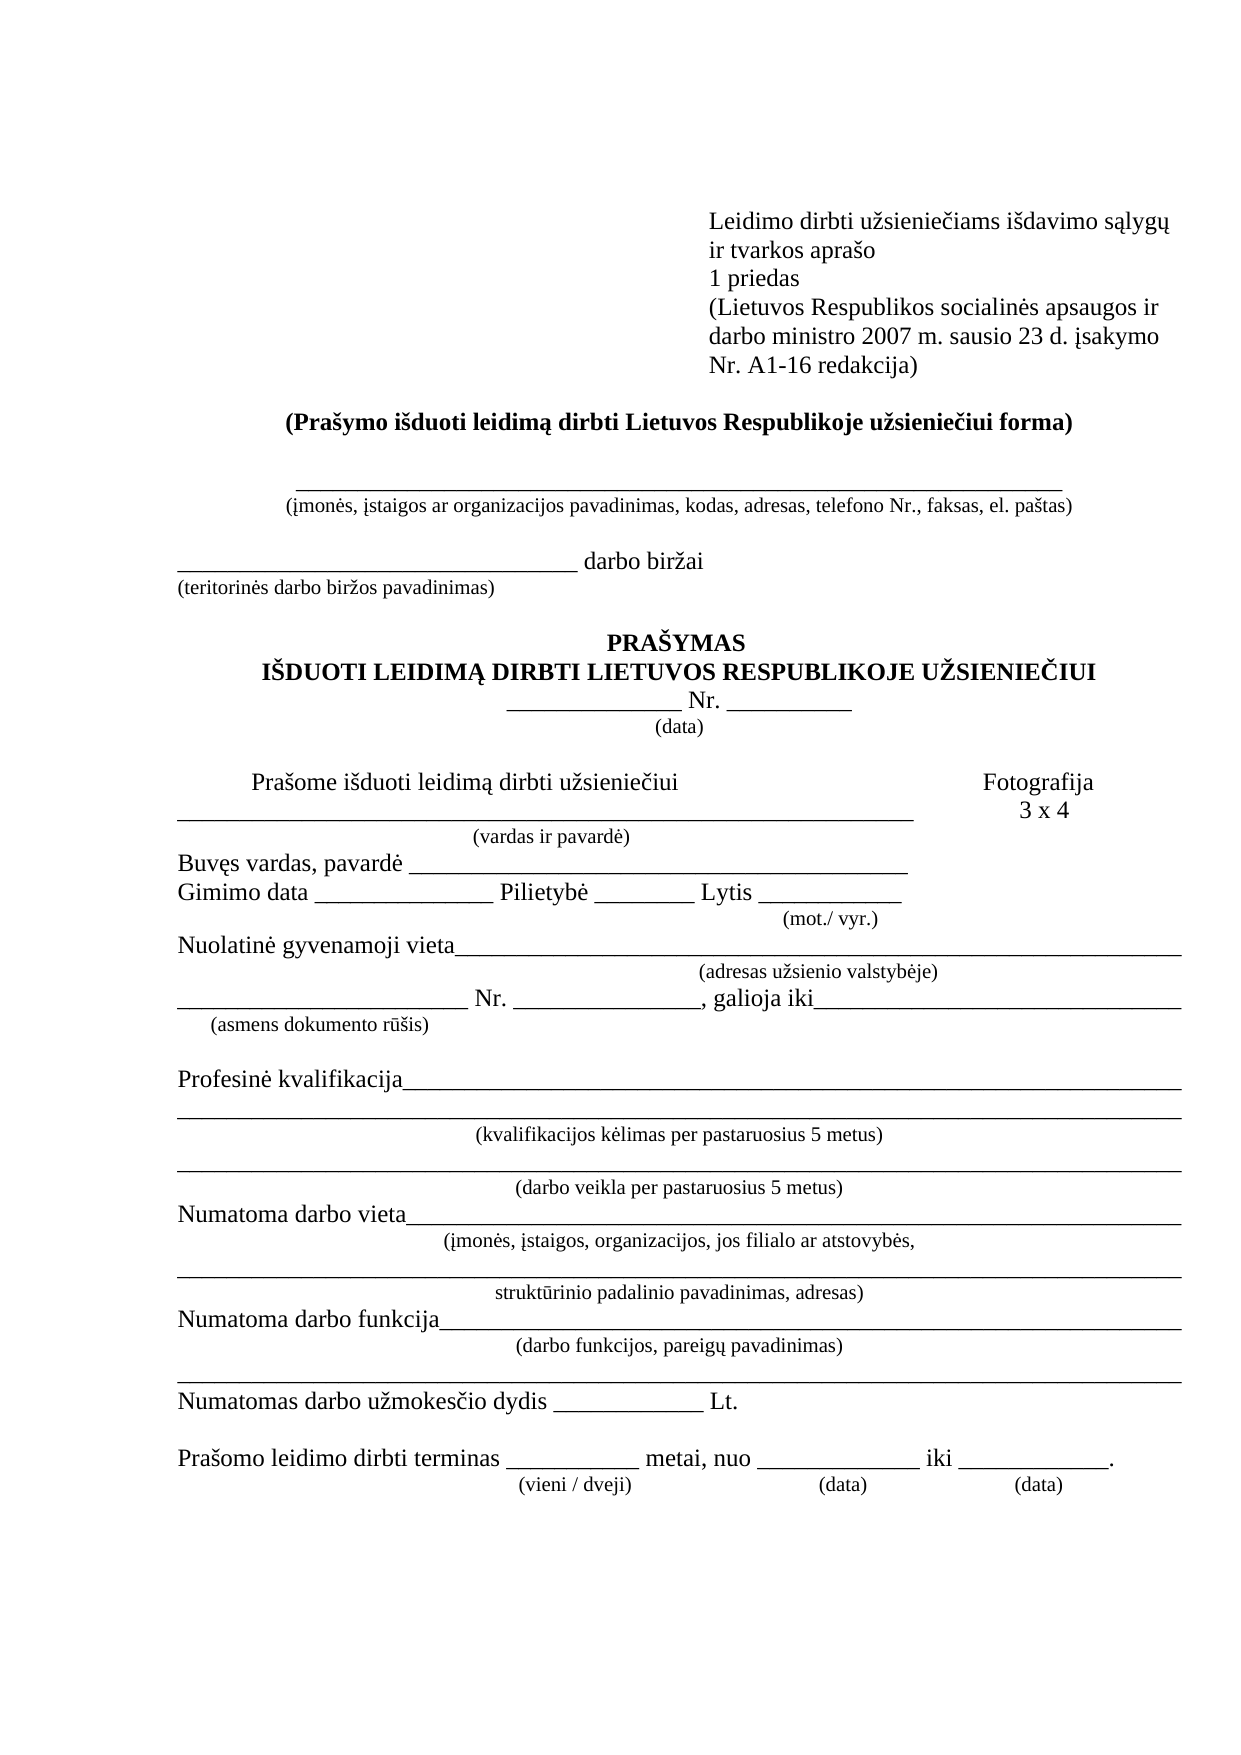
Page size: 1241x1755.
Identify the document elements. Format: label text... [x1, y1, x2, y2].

text (darbo funkcijos, pareigų pavadinimas) [177, 1333, 1181, 1357]
text Buvęs vardas, pavardė [177, 848, 1181, 877]
text (Lietuvos Respublikos socialinės apsaugos ir [177, 292, 1181, 321]
text ______________ Nr. __________ [177, 685, 1181, 714]
text (Prašymo išduoti leidimą dirbti Lietuvos Respublikoje užsieniečiui forma) [177, 407, 1181, 436]
text Profesinė kvalifikacija [177, 1064, 1181, 1093]
text (data) [177, 714, 1181, 738]
text Prašomo leidimo dirbti terminas metai, nuo _____________ iki ____________. [177, 1443, 1181, 1472]
text Nr. A1-16 redakcija) [177, 350, 1181, 378]
text (kvalifikacijos kėlimas per pastaruosius 5 metus) [177, 1122, 1181, 1146]
text (asmens dokumento rūšis) [177, 1012, 1181, 1036]
text ________________________________ darbo biržai [177, 546, 1181, 575]
text Gimimo data Pilietybė ________ Lytis [177, 877, 1181, 906]
text Numatomas darbo užmokesčio dydis ____________ Lt. [177, 1386, 1181, 1415]
text (adresas užsienio valstybėje) [177, 959, 1181, 983]
text (įmonės, įstaigos, organizacijos, jos filialo ar atstovybės, [177, 1227, 1181, 1252]
text 1 priedas [177, 263, 1181, 292]
text Numatoma darbo funkcija [177, 1304, 1181, 1333]
text _ [177, 1357, 1181, 1382]
text (vardas ir pavardė) [177, 824, 1181, 848]
text Numatoma darbo vieta [177, 1199, 1181, 1227]
text struktūrinio padalinio pavadinimas, adresas) [177, 1280, 1181, 1304]
text IŠDUOTI LEIDIMĄ DIRBTI LIETUVOS RESPUBLIKOJE UŽSIENIEČIUI [177, 657, 1181, 685]
text Prašome išduoti leidimą dirbti užsieniečiui Fotografija [177, 767, 1181, 796]
text (mot./ vyr.) [177, 906, 1181, 930]
text Nuolatinė gyvenamoji vieta [177, 930, 1181, 959]
text Nr. _______________, galioja iki [177, 983, 1181, 1012]
text darbo ministro 2007 m. sausio 23 d. įsakymo [177, 321, 1181, 350]
text (įmonės, įstaigos ar organizacijos pavadinimas, kodas, adresas, telefono Nr., faksas, el. paštas) [177, 493, 1181, 517]
text 3 x 4 [177, 796, 1181, 824]
text PRAŠYMAS [177, 628, 1181, 657]
text Leidimo dirbti užsieniečiams išdavimo sąlygų [177, 206, 1181, 235]
text ir tvarkos aprašo [177, 235, 1181, 263]
text (vieni / dveji) (data) (data) [177, 1472, 1181, 1496]
text (teritorinės darbo biržos pavadinimas) [177, 575, 1181, 599]
text (darbo veikla per pastaruosius 5 metus) [177, 1175, 1181, 1199]
